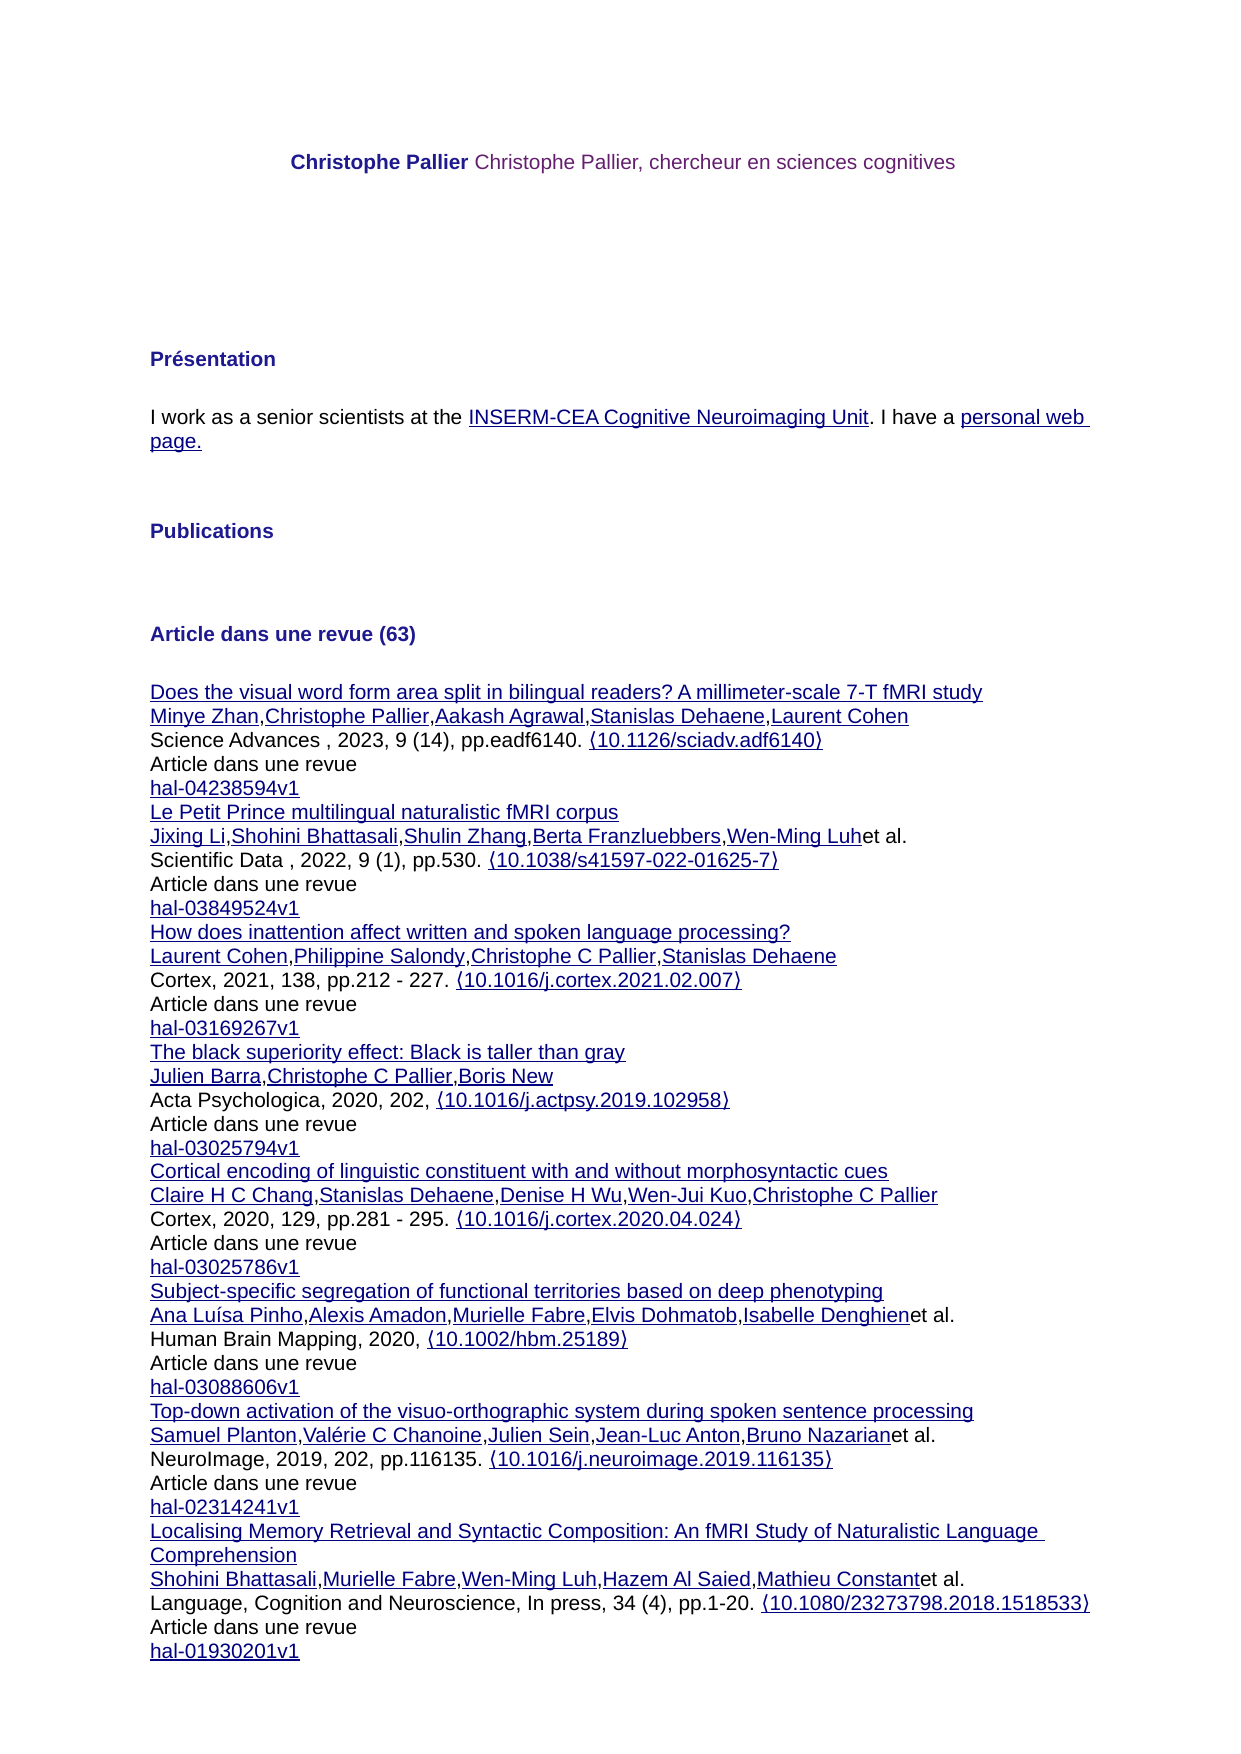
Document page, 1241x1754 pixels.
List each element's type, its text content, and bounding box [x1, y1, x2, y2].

table_cell How does inattention affect written and spoken language processing? Laurent Cohen,Philippine Salondy,Christophe C Pallier,Stanislas Dehaene Cortex, 2021, 138, pp.212 - 227. ⟨10.1016/j.cortex.2021.02.007⟩ Article dans une revue hal-03169267v1 [150, 920, 1090, 1039]
table_cell Top-down activation of the visuo-orthographic system during spoken sentence processing Samuel Planton,Valérie C Chanoine,Julien Sein,Jean-Luc Anton,Bruno Nazarianet al. NeuroImage, 2019, 202, pp.116135. ⟨10.1016/j.neuroimage.2019.116135⟩ Article dans une revue hal-02314241v1 [150, 1399, 1090, 1519]
table_header Does the visual word form area split in bilingual readers? A millimeter-scale 7-T fMRI study Minye Zhan,Christophe Pallier,Aakash Agrawal,Stanislas Dehaene,Laurent Cohen Science Advances , 2023, 9 (14), pp.eadf6140. ⟨10.1126/sciadv.adf6140⟩ Article dans une revue hal-04238594v1 [150, 680, 1090, 800]
table_cell Le Petit Prince multilingual naturalistic fMRI corpus Jixing Li,Shohini Bhattasali,Shulin Zhang,Berta Franzluebbers,Wen-Ming Luhet al. Scientific Data , 2022, 9 (1), pp.530. ⟨10.1038/s41597-022-01625-7⟩ Article dans une revue hal-03849524v1 [150, 800, 1090, 920]
table_cell Cortical encoding of linguistic constituent with and without morphosyntactic cues Claire H C Chang,Stanislas Dehaene,Denise H Wu,Wen-Jui Kuo,Christophe C Pallier Cortex, 2020, 129, pp.281 - 295. ⟨10.1016/j.cortex.2020.04.024⟩ Article dans une revue hal-03025786v1 [150, 1159, 1090, 1279]
table_cell Subject‐specific segregation of functional territories based on deep phenotyping Ana Luísa Pinho,Alexis Amadon,Murielle Fabre,Elvis Dohmatob,Isabelle Denghienet al. Human Brain Mapping, 2020, ⟨10.1002/hbm.25189⟩ Article dans une revue hal-03088606v1 [150, 1279, 1090, 1399]
table_cell The black superiority effect: Black is taller than gray Julien Barra,Christophe C Pallier,Boris New Acta Psychologica, 2020, 202, ⟨10.1016/j.actpsy.2019.102958⟩ Article dans une revue hal-03025794v1 [150, 1040, 1090, 1159]
text I work as a senior scientists at the INSERM-CEA Cognitive Neuroimaging Unit. I have a personal web page. [150, 405, 1090, 453]
subtitle Article dans une revue (63) [150, 622, 1090, 646]
subtitle Publications [150, 519, 1090, 543]
subtitle Présentation [150, 347, 1090, 371]
table_cell Localising Memory Retrieval and Syntactic Composition: An fMRI Study of Naturalistic Language Comprehension Shohini Bhattasali,Murielle Fabre,Wen-Ming Luh,Hazem Al Saied,Mathieu Constantet al. Language, Cognition and Neuroscience, In press, 34 (4), pp.1-20. ⟨10.1080/23273798.2018.1518533⟩ Article dans une revue hal-01930201v1 [150, 1519, 1090, 1662]
subtitle Christophe Pallier Christophe Pallier, chercheur en sciences cognitives [150, 150, 1090, 174]
